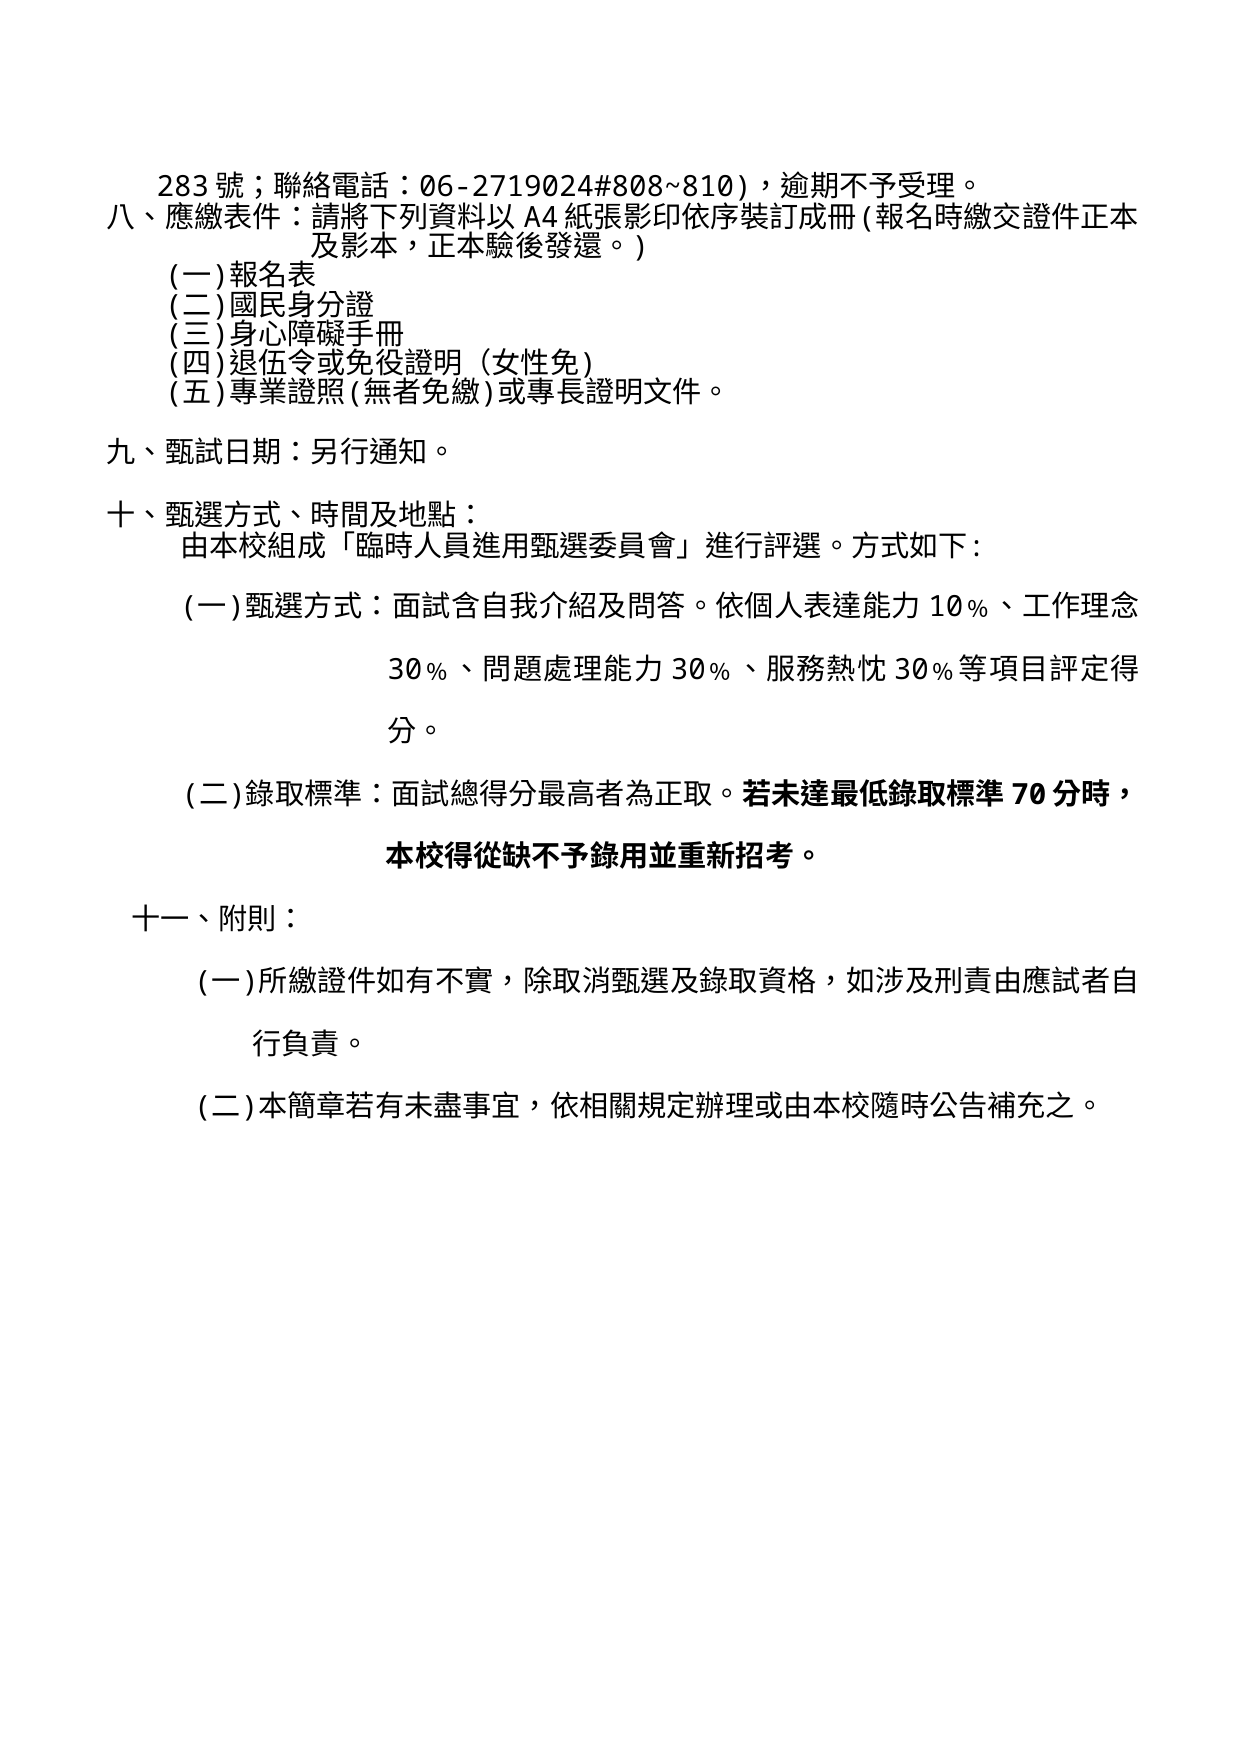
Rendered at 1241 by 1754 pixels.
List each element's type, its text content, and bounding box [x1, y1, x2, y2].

text 九、甄試日期：另行通知。 [106, 408, 1140, 471]
text (二)本簡章若有未盡事宜，依相關規定辦理或由本校隨時公告補充之。 [194, 1062, 1140, 1125]
text 十、甄選方式、時間及地點： [106, 471, 1158, 533]
text (三)身心障礙手冊 [106, 321, 1140, 350]
text (二)錄取標準：面試總得分最高者為正取。若未達最低錄取標準70分時，本校得從缺不予錄用並重新招考。 [181, 750, 1140, 875]
text 由本校組成「臨時人員進用甄選委員會」進行評選。方式如下: [163, 533, 1140, 562]
text (一)報名表 [106, 262, 1140, 292]
text 283號；聯絡電話：06-2719024#808~810)，逾期不予受理。 [156, 142, 1140, 204]
text (二)國民身分證 [106, 292, 1140, 321]
text (一)所繳證件如有不實，除取消甄選及錄取資格，如涉及刑責由應試者自行負責。 [194, 937, 1140, 1062]
text (四)退伍令或免役證明（女性免) [106, 350, 1140, 379]
text (一)甄選方式：面試含自我介紹及問答。依個人表達能力10﹪、工作理念30﹪、問題處理能力30﹪、服務熱忱30﹪等項目評定得分。 [180, 562, 1140, 750]
text 十一、附則： [131, 875, 1140, 937]
text (五)專業證照(無者免繳)或專長證明文件。 [165, 379, 1140, 408]
text 八、應繳表件：請將下列資料以A4紙張影印依序裝訂成冊(報名時繳交證件正本及影本，正本驗後發還。) [106, 204, 1140, 262]
